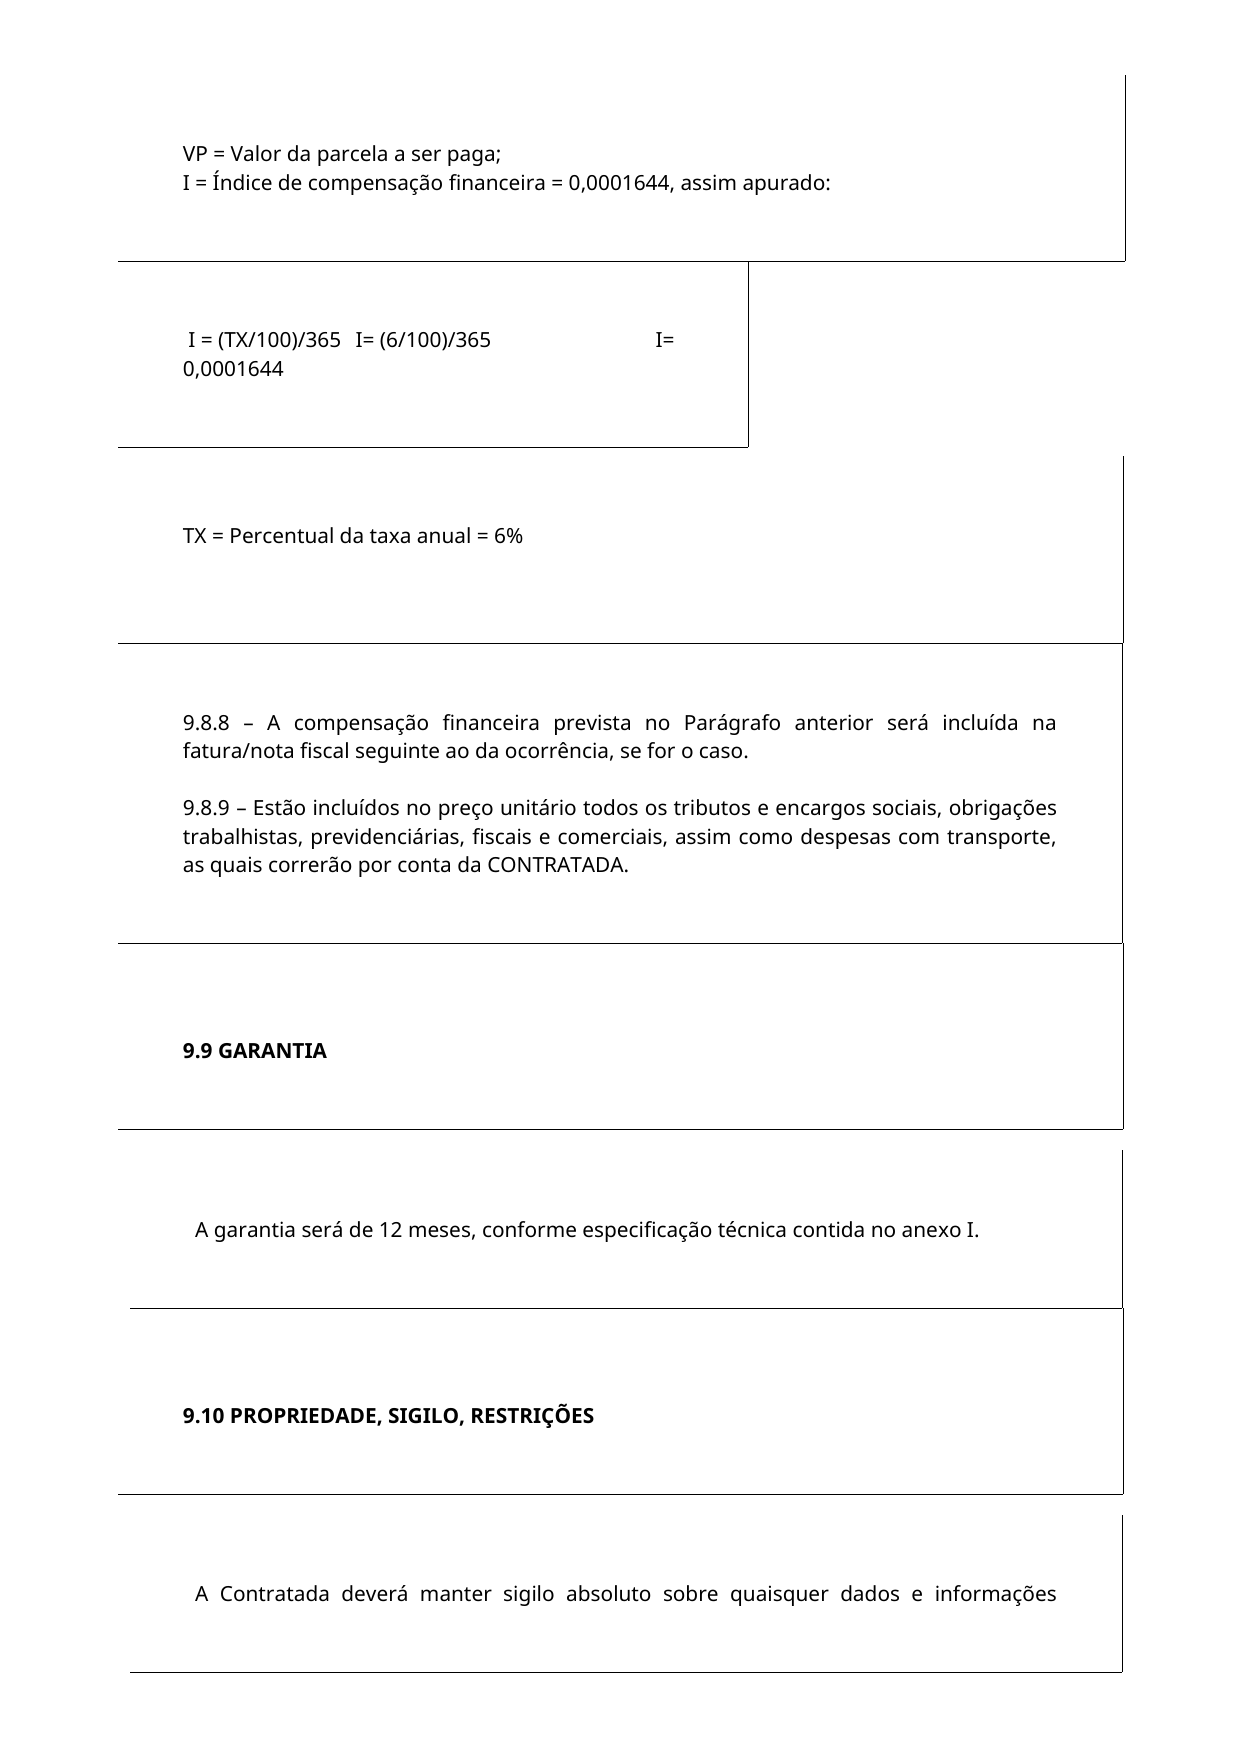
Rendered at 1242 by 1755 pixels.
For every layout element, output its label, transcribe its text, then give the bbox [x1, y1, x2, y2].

text I = (TX/100)/365 I= (6/100)/365 I= 0,0001644 [118, 261, 748, 447]
text A garantia será de 12 meses, conforme especificação técnica contida no anexo I. [130, 1150, 1122, 1308]
text VP = Valor da parcela a ser paga; [118, 75, 1125, 168]
text 9.8.9 – Estão incluídos no preço unitário todos os tributos e encargos sociais, obrigações trabalhistas, previdenciárias, fiscais e comerciais, assim como despesas com transporte, as quais correrão por conta da CONTRATADA. [118, 793, 1122, 943]
text I = Índice de compensação financeira = 0,0001644, assim apurado: [118, 168, 1125, 261]
text 9.8.8 – A compensação financeira prevista no Parágrafo anterior será incluída na fatura/nota fiscal seguinte ao da ocorrência, se for o caso. [118, 643, 1122, 765]
text 9.10 PROPRIEDADE, SIGILO, RESTRIÇÕES [118, 1401, 1123, 1494]
text TX = Percentual da taxa anual = 6% [118, 456, 1123, 549]
text 9.9 GARANTIA [118, 1036, 1123, 1129]
text A Contratada deverá manter sigilo absoluto sobre quaisquer dados e informações [130, 1514, 1122, 1672]
